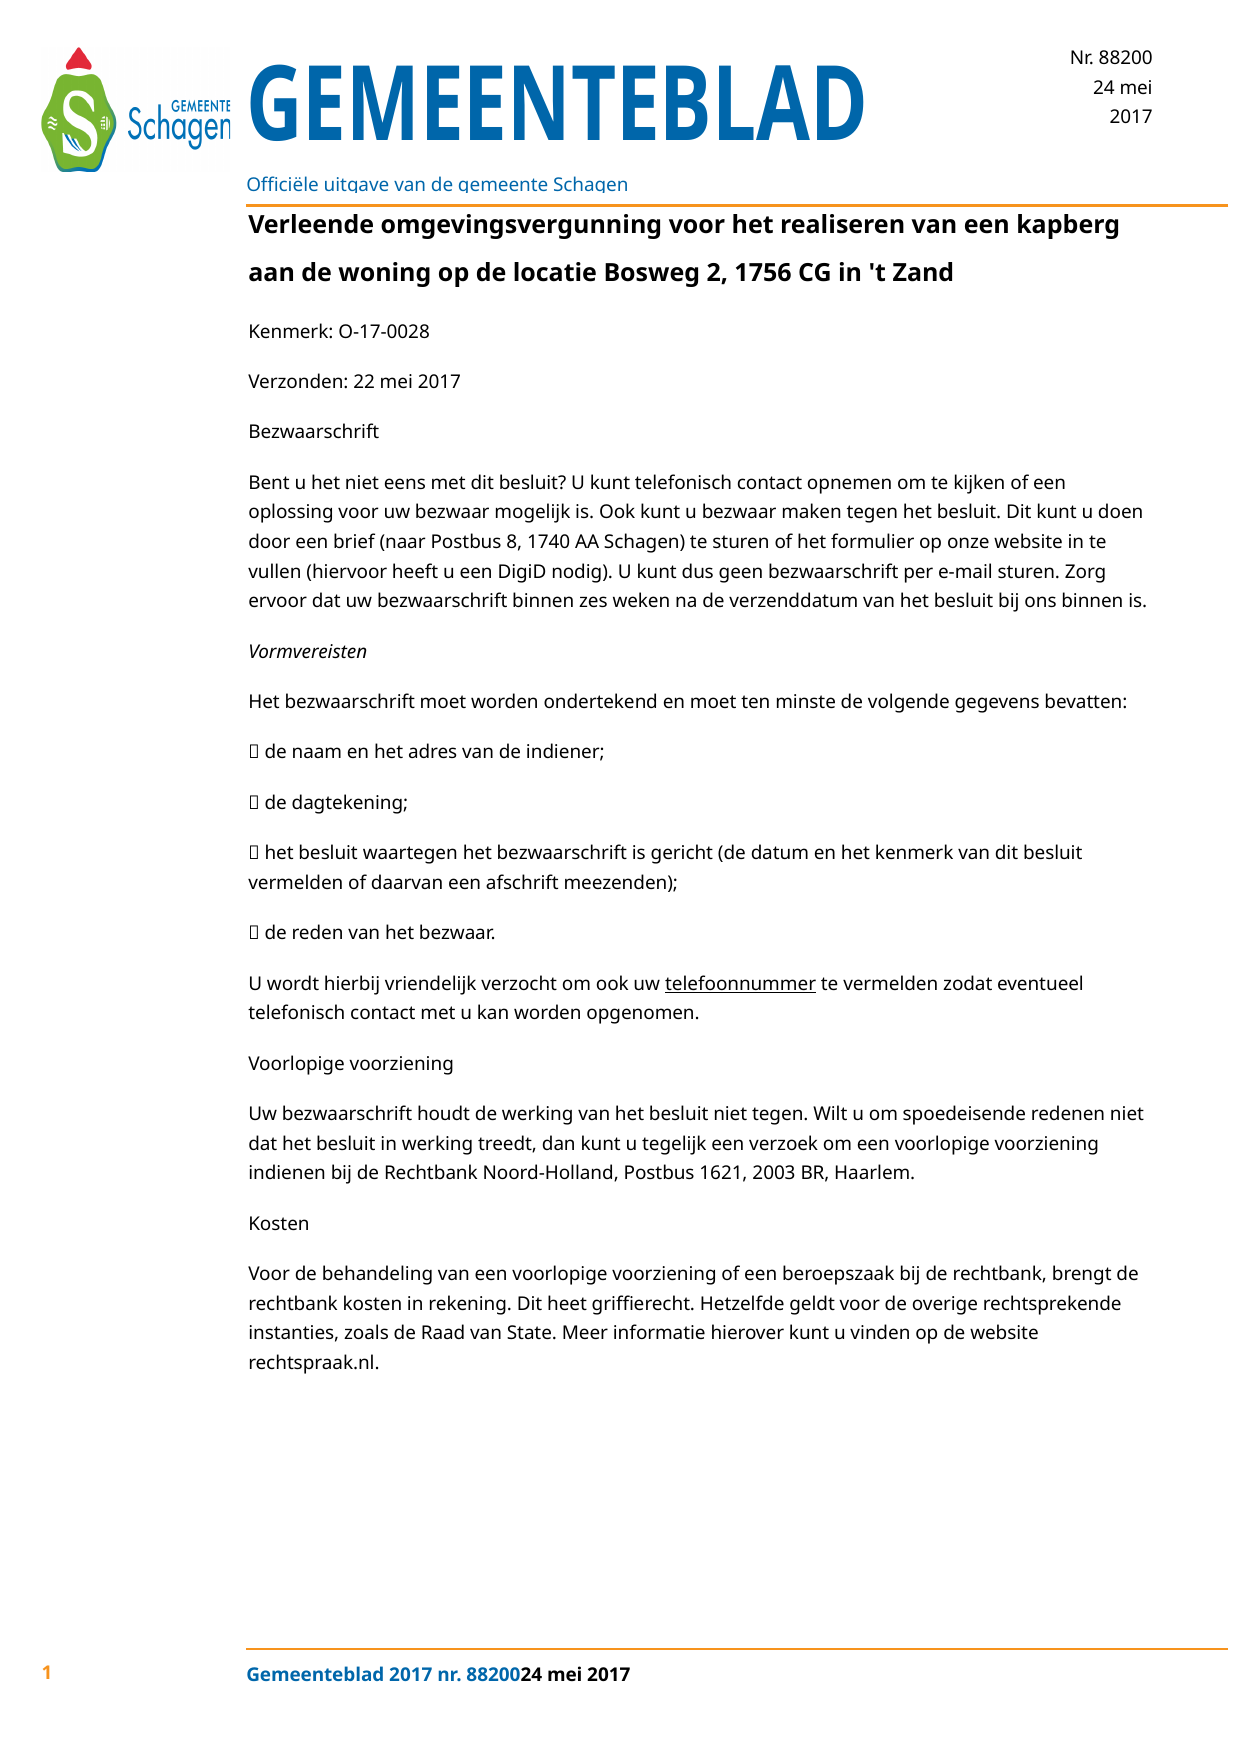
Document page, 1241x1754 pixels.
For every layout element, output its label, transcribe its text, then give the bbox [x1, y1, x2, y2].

text Het bezwaarschrift moet worden ondertekend en moet ten minste de volgende gegevens bevatten: [248, 688, 1152, 714]
picture [41, 47, 231, 172]
text Vormvereisten [248, 638, 1152, 664]
text Verleende omgevingsvergunning voor het realiseren van een kapberg aan de woning op de locatie Bosweg 2, 1756 CG in 't Zand [248, 207, 1152, 288]
text Verzonden: 22 mei 2017 [248, 368, 1152, 394]
text Voor de behandeling van een voorlopige voorziening of een beroepszaak bij de rechtbank, brengt de rechtbank kosten in rekening. Dit heet griffierecht. Hetzelfde geldt voor de overige rechtsprekende instanties, zoals de Raad van State. Meer informatie hierover kunt u vinden op de website rechtspraak.nl. [248, 1260, 1152, 1375]
text Uw bezwaarschrift houdt de werking van het besluit niet tegen. Wilt u om spoedeisende redenen niet dat het besluit in werking treedt, dan kunt u tegelijk een verzoek om een voorlopige voorziening indienen bij de Rechtbank Noord-Holland, Postbus 1621, 2003 BR, Haarlem. [248, 1100, 1152, 1185]
text Bent u het niet eens met dit besluit? U kunt telefonisch contact opnemen om te kijken of een oplossing voor uw bezwaar mogelijk is. Ook kunt u bezwaar maken tegen het besluit. Dit kunt u doen door een brief (naar Postbus 8, 1740 AA Schagen) te sturen of het formulier op onze website in te vullen (hiervoor heeft u een DigiD nodig). U kunt dus geen bezwaarschrift per e-mail sturen. Zorg ervoor dat uw bezwaarschrift binnen zes weken na de verzenddatum van het besluit bij ons binnen is. [248, 469, 1152, 613]
text Kosten [248, 1210, 1152, 1236]
text U wordt hierbij vriendelijk verzocht om ook uw telefoonnummer te vermelden zodat eventueel telefonisch contact met u kan worden opgenomen. [248, 970, 1152, 1025]
text  het besluit waartegen het bezwaarschrift is gericht (de datum en het kenmerk van dit besluit vermelden of daarvan een afschrift meezenden); [248, 839, 1152, 895]
text Bezwaarschrift [248, 419, 1152, 444]
text Voorlopige voorziening [248, 1050, 1152, 1076]
text  de dagtekening; [248, 789, 1152, 815]
text  de reden van het bezwaar. [248, 919, 1152, 945]
text Kenmerk: O-17-0028 [248, 318, 1152, 344]
text  de naam en het adres van de indiener; [248, 739, 1152, 764]
